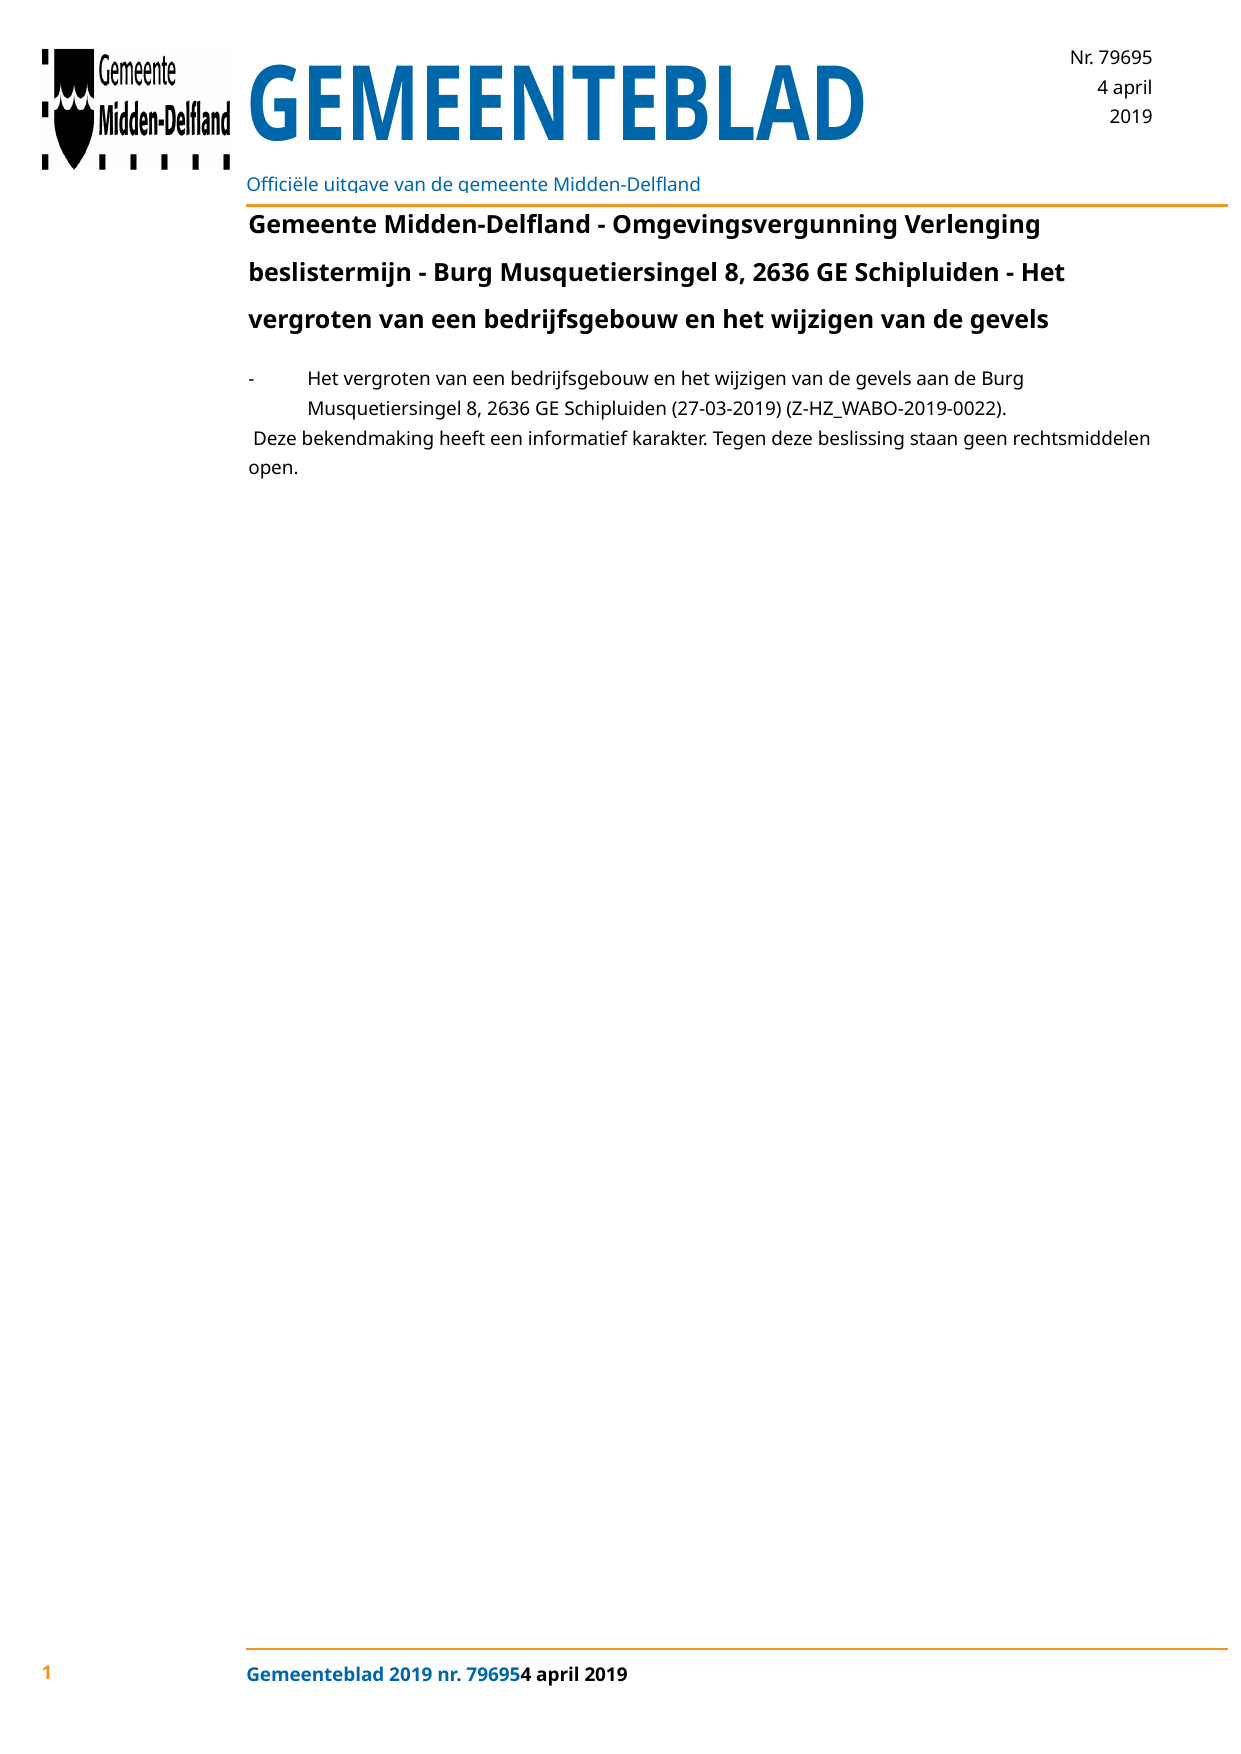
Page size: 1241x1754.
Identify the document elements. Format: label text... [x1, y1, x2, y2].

picture [41, 47, 231, 172]
list Het vergroten van een bedrijfsgebouw en het wijzigen van de gevels aan de Burg Musquetiersingel 8, 2636 GE Schipluiden (27-03-2019) (Z-HZ_WABO-2019-0022). [248, 366, 1152, 421]
text Deze bekendmaking heeft een informatief karakter. Tegen deze beslissing staan geen rechtsmiddelen open. [248, 425, 1152, 480]
text Gemeente Midden-Delfland - Omgevingsvergunning Verlenging beslistermijn - Burg Musquetiersingel 8, 2636 GE Schipluiden - Het vergroten van een bedrijfsgebouw en het wijzigen van de gevels [248, 207, 1152, 336]
